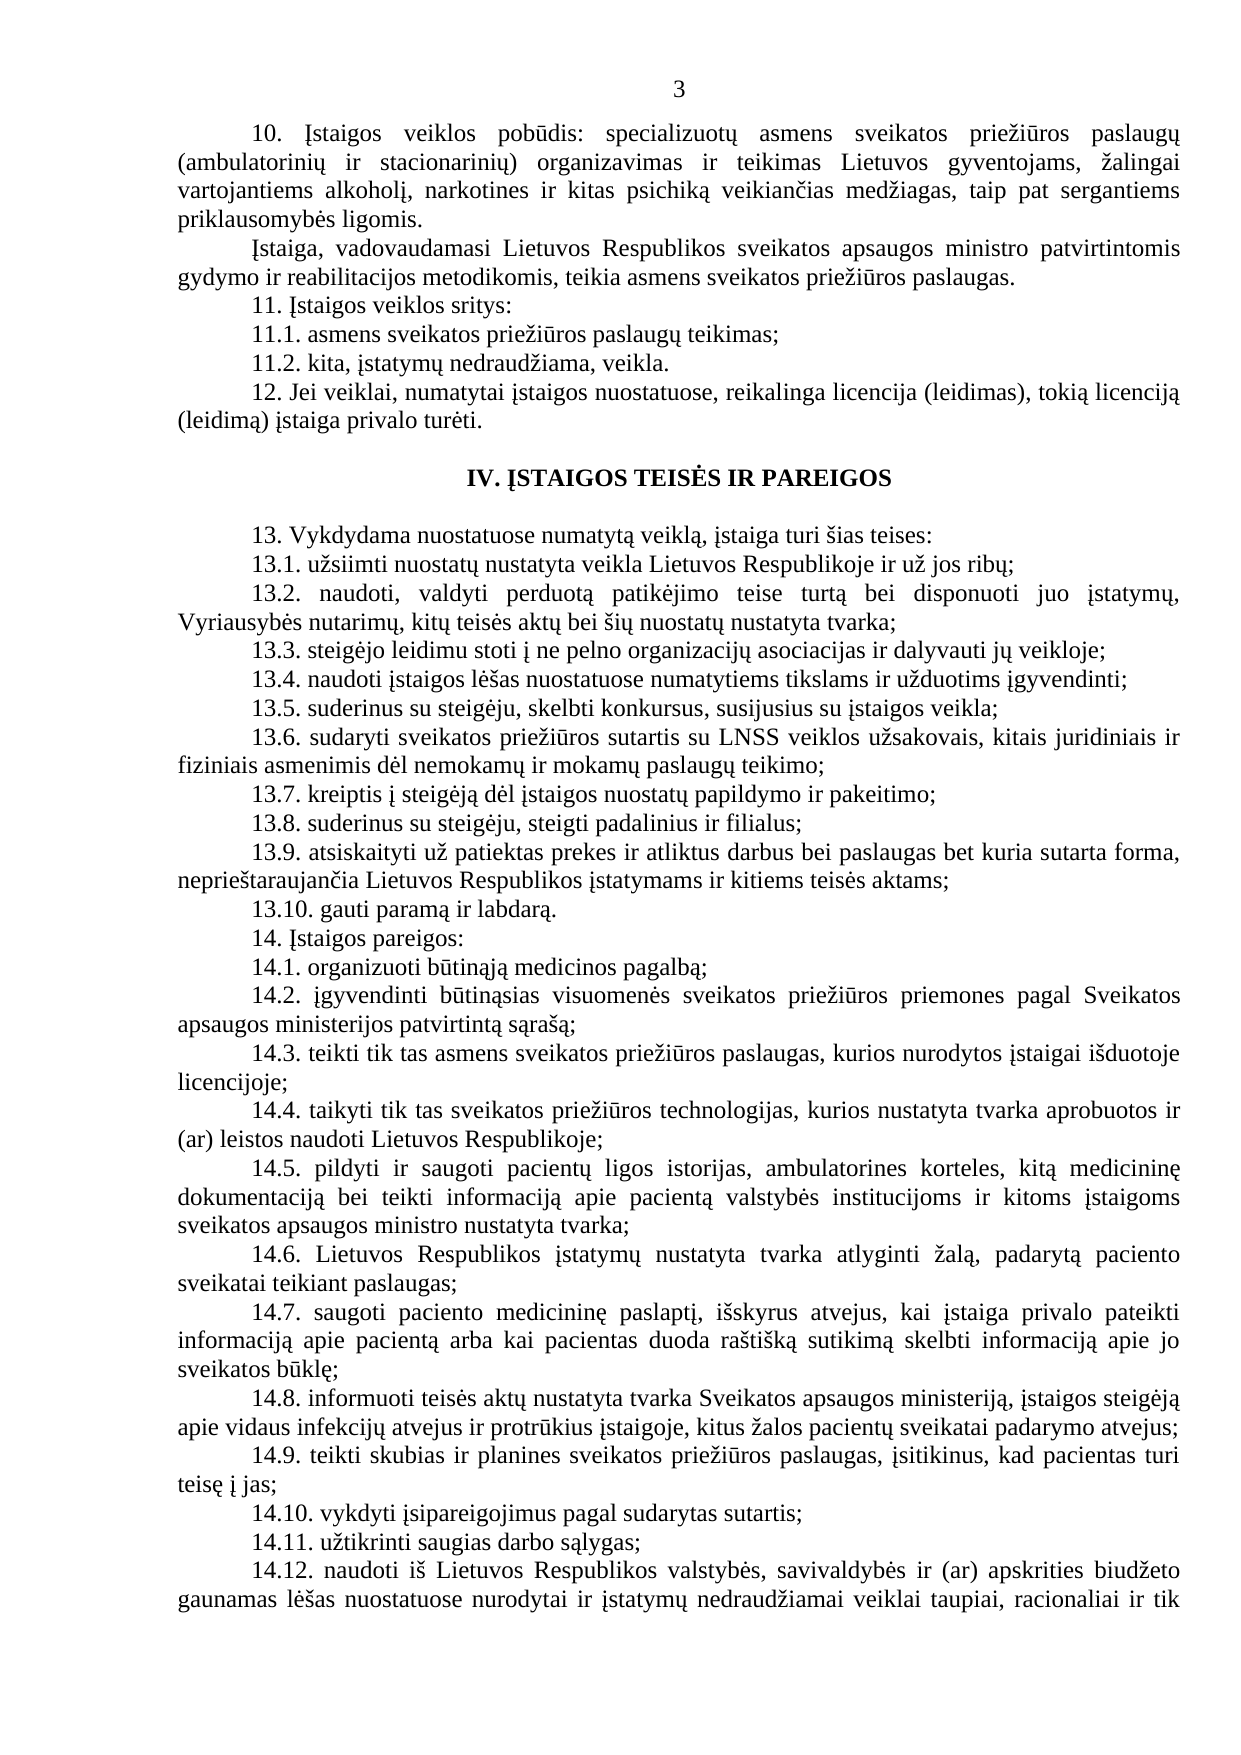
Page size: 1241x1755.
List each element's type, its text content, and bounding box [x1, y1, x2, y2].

text Įstaiga, vadovaudamasi Lietuvos Respublikos sveikatos apsaugos ministro patvirtintomis gydymo ir reabilitacijos metodikomis, teikia asmens sveikatos priežiūros paslaugas. [177, 233, 1181, 291]
text 13.2. naudoti, valdyti perduotą patikėjimo teise turtą bei disponuoti juo įstatymų, Vyriausybės nutarimų, kitų teisės aktų bei šių nuostatų nustatyta tvarka; [177, 578, 1181, 636]
text 13.5. suderinus su steigėju, skelbti konkursus, susijusius su įstaigos veikla; [177, 693, 1181, 722]
text 13.8. suderinus su steigėju, steigti padalinius ir filialus; [177, 808, 1181, 837]
text 14. Įstaigos pareigos: [177, 923, 1181, 952]
text 14.10. vykdyti įsipareigojimus pagal sudarytas sutartis; [177, 1498, 1181, 1527]
text 14.9. teikti skubias ir planines sveikatos priežiūros paslaugas, įsitikinus, kad pacientas turi teisę į jas; [177, 1441, 1181, 1498]
text 12. Jei veiklai, numatytai įstaigos nuostatuose, reikalinga licencija (leidimas), tokią licenciją (leidimą) įstaiga privalo turėti. [177, 377, 1181, 434]
text 14.5. pildyti ir saugoti pacientų ligos istorijas, ambulatorines korteles, kitą medicininę dokumentaciją bei teikti informaciją apie pacientą valstybės institucijoms ir kitoms įstaigoms sveikatos apsaugos ministro nustatyta tvarka; [177, 1153, 1181, 1239]
text 13.10. gauti paramą ir labdarą. [177, 894, 1181, 923]
text 11. Įstaigos veiklos sritys: [177, 291, 1181, 319]
text 13.4. naudoti įstaigos lėšas nuostatuose numatytiems tikslams ir užduotims įgyvendinti; [177, 664, 1181, 693]
text 13.9. atsiskaityti už patiektas prekes ir atliktus darbus bei paslaugas bet kuria sutarta forma, neprieštaraujančia Lietuvos Respublikos įstatymams ir kitiems teisės aktams; [177, 837, 1181, 894]
text IV. ĮSTAIGOS TEISĖS IR PAREIGOS [177, 463, 1181, 492]
text 14.3. teikti tik tas asmens sveikatos priežiūros paslaugas, kurios nurodytos įstaigai išduotoje licencijoje; [177, 1038, 1181, 1096]
text 14.1. organizuoti būtinąją medicinos pagalbą; [177, 952, 1181, 981]
text 13.7. kreiptis į steigėją dėl įstaigos nuostatų papildymo ir pakeitimo; [177, 779, 1181, 808]
text 10. Įstaigos veiklos pobūdis: specializuotų asmens sveikatos priežiūros paslaugų (ambulatorinių ir stacionarinių) organizavimas ir teikimas Lietuvos gyventojams, žalingai vartojantiems alkoholį, narkotines ir kitas psichiką veikiančias medžiagas, taip pat sergantiems priklausomybės ligomis. [177, 118, 1181, 233]
text 13.6. sudaryti sveikatos priežiūros sutartis su LNSS veiklos užsakovais, kitais juridiniais ir fiziniais asmenimis dėl nemokamų ir mokamų paslaugų teikimo; [177, 722, 1181, 779]
text 14.6. Lietuvos Respublikos įstatymų nustatyta tvarka atlyginti žalą, padarytą paciento sveikatai teikiant paslaugas; [177, 1239, 1181, 1297]
text 14.8. informuoti teisės aktų nustatyta tvarka Sveikatos apsaugos ministeriją, įstaigos steigėją apie vidaus infekcijų atvejus ir protrūkius įstaigoje, kitus žalos pacientų sveikatai padarymo atvejus; [177, 1383, 1181, 1441]
text 14.11. užtikrinti saugias darbo sąlygas; [177, 1527, 1181, 1556]
text 11.1. asmens sveikatos priežiūros paslaugų teikimas; [177, 319, 1181, 348]
text 13. Vykdydama nuostatuose numatytą veiklą, įstaiga turi šias teises: [177, 521, 1181, 549]
text 13.3. steigėjo leidimu stoti į ne pelno organizacijų asociacijas ir dalyvauti jų veikloje; [177, 636, 1181, 664]
text 14.4. taikyti tik tas sveikatos priežiūros technologijas, kurios nustatyta tvarka aprobuotos ir (ar) leistos naudoti Lietuvos Respublikoje; [177, 1096, 1181, 1153]
text 11.2. kita, įstatymų nedraudžiama, veikla. [177, 348, 1181, 377]
text 14.12. naudoti iš Lietuvos Respublikos valstybės, savivaldybės ir (ar) apskrities biudžeto gaunamas lėšas nuostatuose nurodytai ir įstatymų nedraudžiamai veiklai taupiai, racionaliai ir tik [177, 1556, 1181, 1613]
text 13.1. užsiimti nuostatų nustatyta veikla Lietuvos Respublikoje ir už jos ribų; [177, 549, 1181, 578]
text 14.7. saugoti paciento medicininę paslaptį, išskyrus atvejus, kai įstaiga privalo pateikti informaciją apie pacientą arba kai pacientas duoda raštišką sutikimą skelbti informaciją apie jo sveikatos būklę; [177, 1297, 1181, 1383]
text 14.2. įgyvendinti būtinąsias visuomenės sveikatos priežiūros priemones pagal Sveikatos apsaugos ministerijos patvirtintą sąrašą; [177, 981, 1181, 1038]
